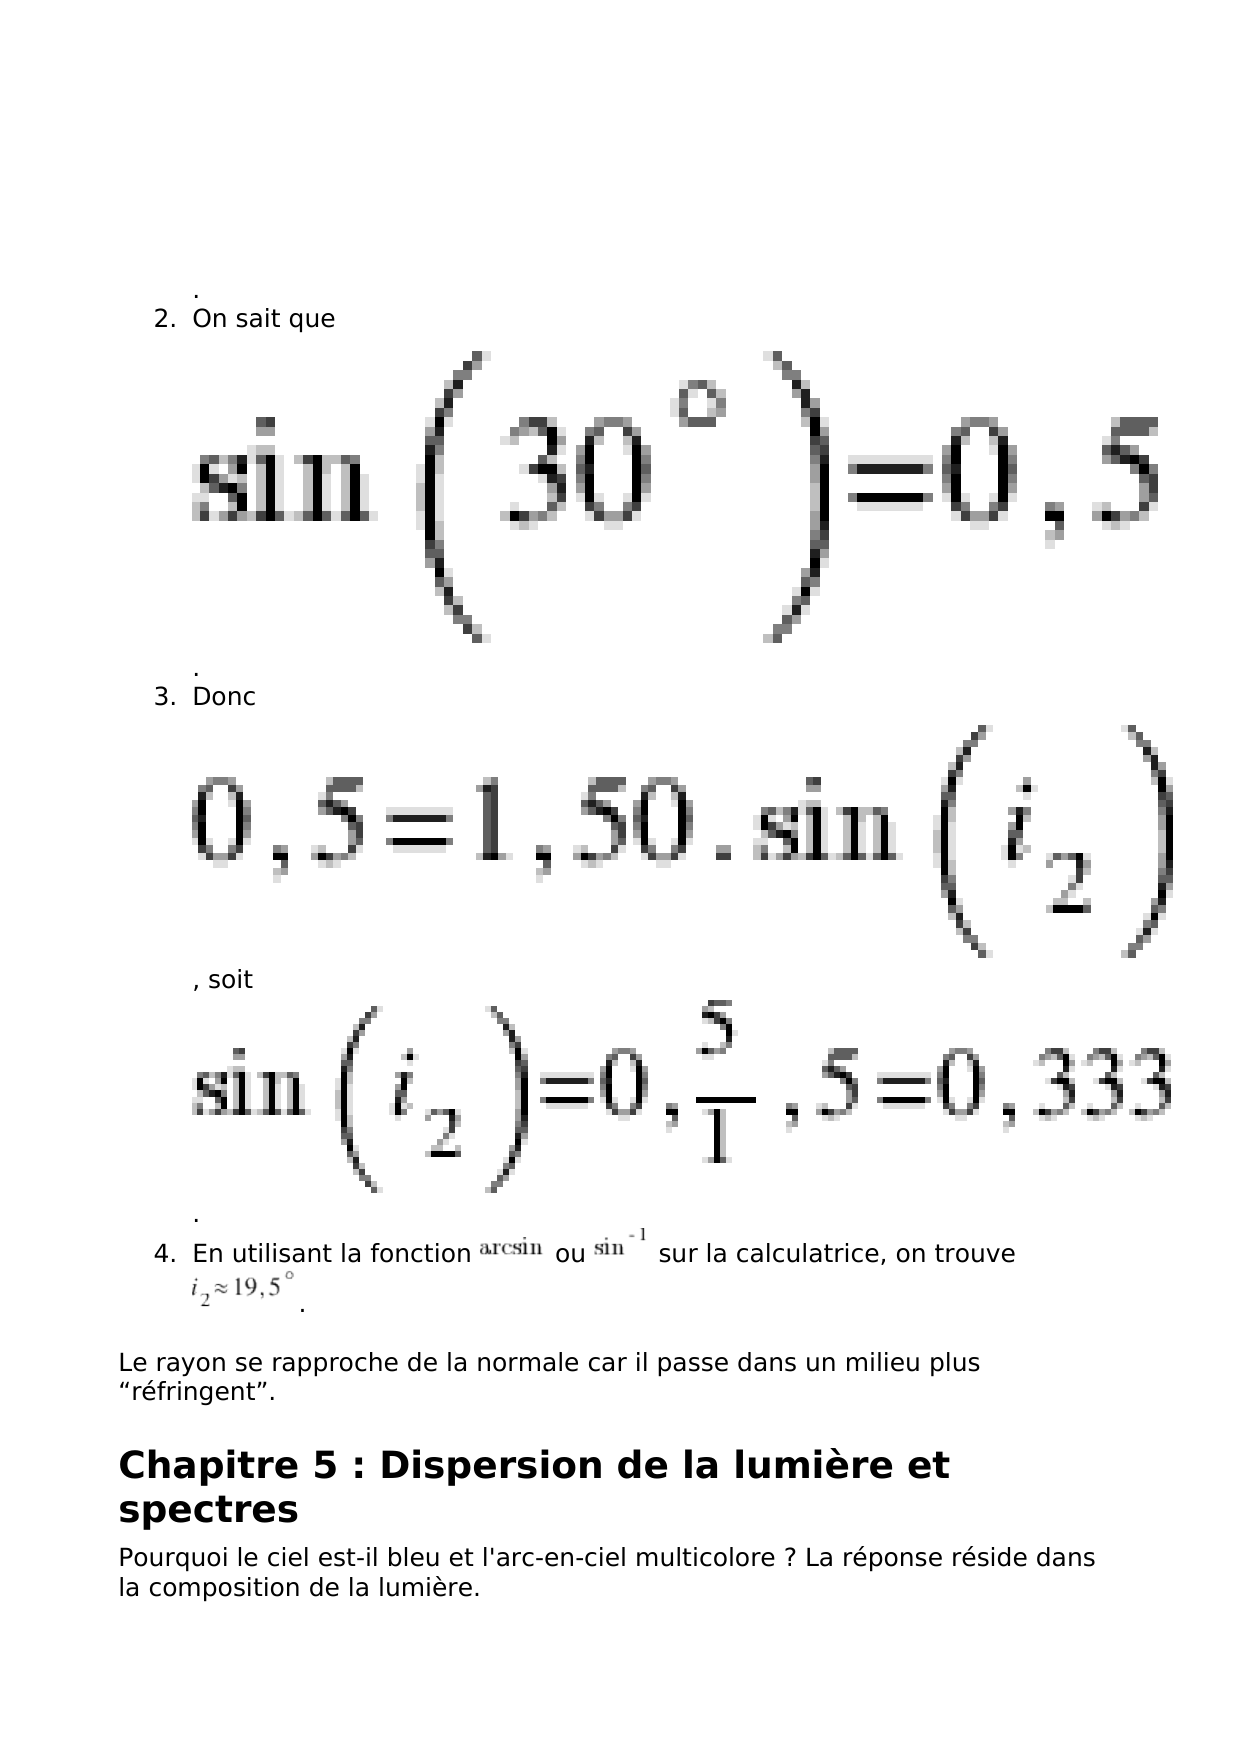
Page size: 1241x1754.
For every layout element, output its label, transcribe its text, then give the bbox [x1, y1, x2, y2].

picture [479, 1237, 547, 1263]
picture [594, 1228, 651, 1263]
picture [192, 711, 1196, 966]
list On sait que . [177, 304, 1122, 682]
picture [192, 995, 1196, 1200]
subtitle Chapitre 5 : Dispersion de la lumière et spectres [118, 1444, 1122, 1531]
picture [192, 333, 1196, 653]
list . [177, 118, 1122, 304]
text Pourquoi le ciel est-il bleu et l'arc-en-ciel multicolore ? La réponse réside dans la composition de la lumière. [118, 1543, 1122, 1602]
picture [192, 1268, 299, 1313]
list En utilisant la fonction ou sur la calculatrice, on trouve . [177, 1228, 1122, 1318]
list Donc , soit . [177, 682, 1122, 1228]
text Le rayon se rapproche de la normale car il passe dans un milieu plus “réfringent”. [118, 1348, 1122, 1406]
